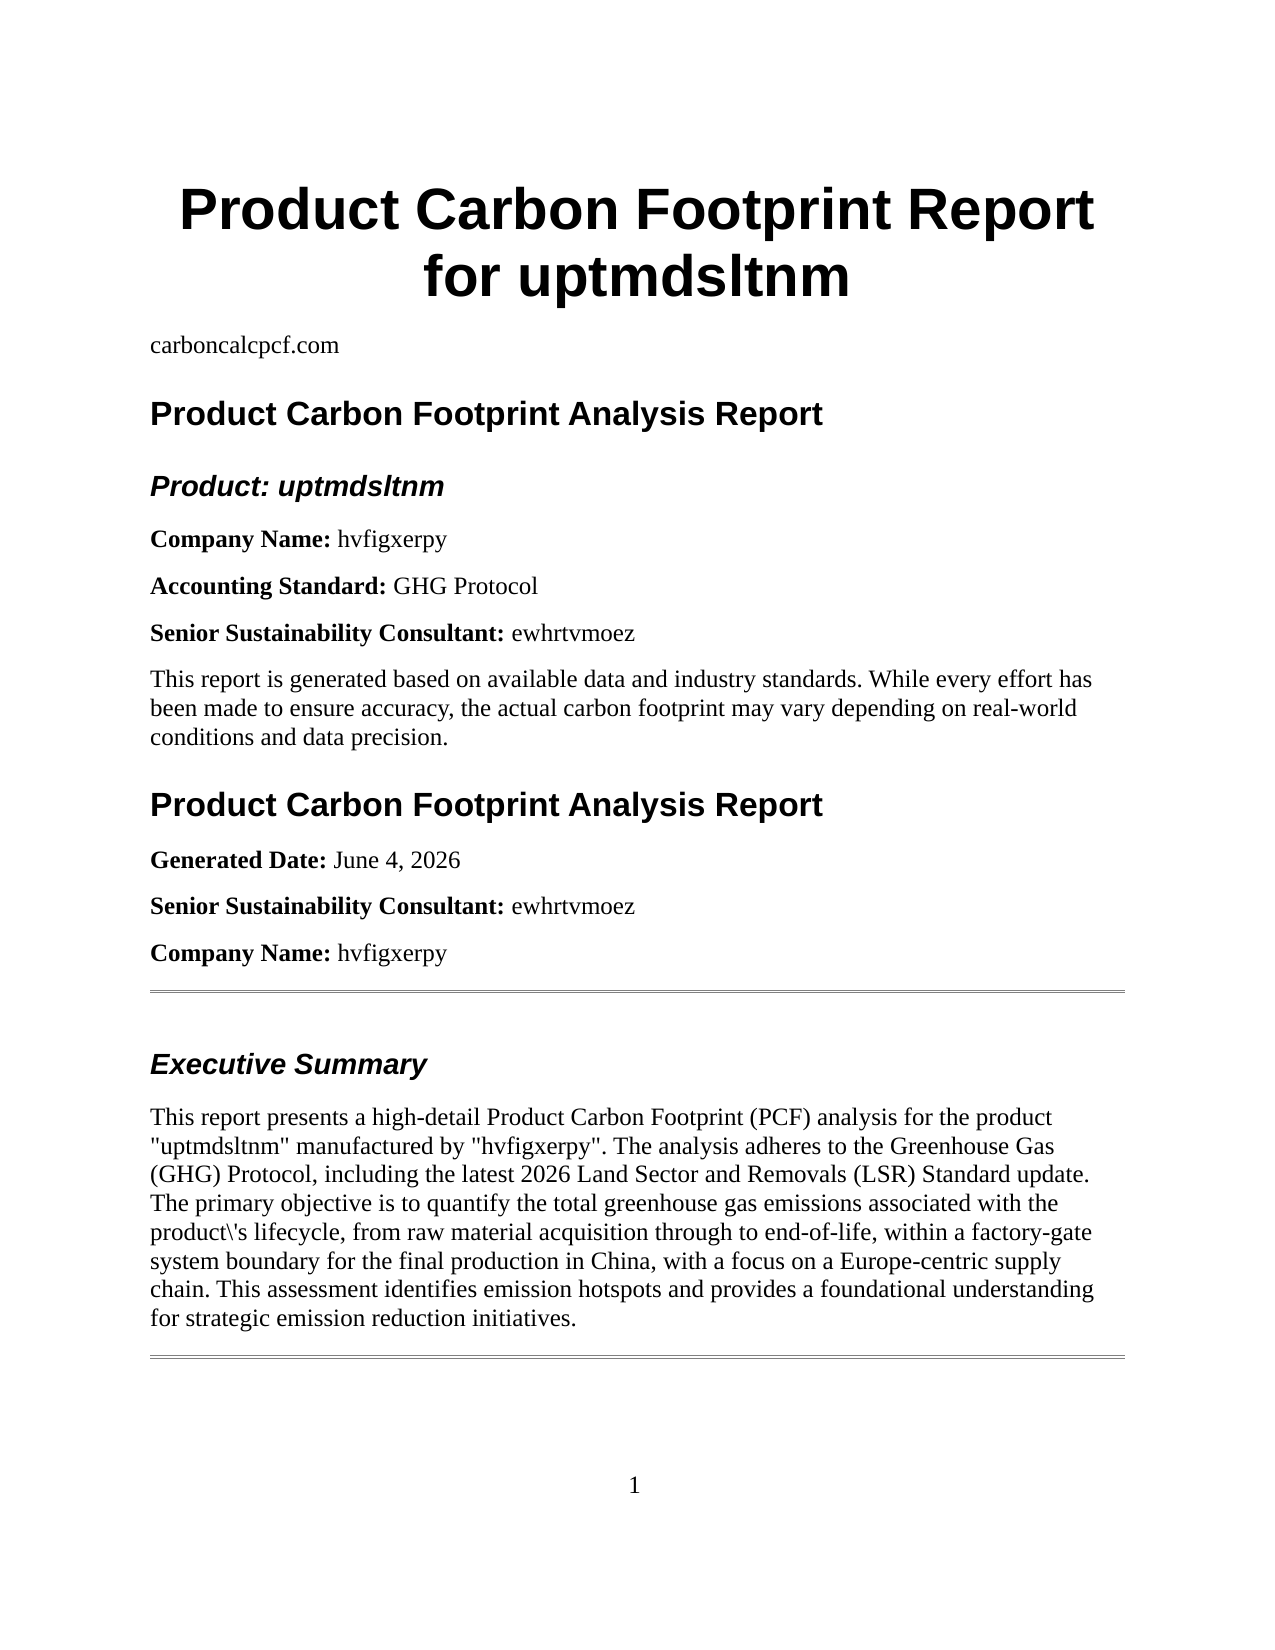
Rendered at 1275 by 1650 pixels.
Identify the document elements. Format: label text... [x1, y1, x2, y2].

text Senior Sustainability Consultant: ewhrtvmoez [150, 618, 1125, 647]
subtitle Executive Summary [150, 1047, 1125, 1081]
text Senior Sustainability Consultant: ewhrtvmoez [150, 891, 1125, 920]
title Product Carbon Footprint Report for uptmdsltnm [150, 175, 1125, 309]
text Generated Date: June 4, 2026 [150, 845, 1125, 873]
text This report presents a high-detail Product Carbon Footprint (PCF) analysis for the product "uptmdsltnm" manufactured by "hvfigxerpy". The analysis adheres to the Greenhouse Gas (GHG) Protocol, including the latest 2026 Land Sector and Removals (LSR) Standard update. The primary objective is to quantify the total greenhouse gas emissions associated with the product\'s lifecycle, from raw material acquisition through to end-of-life, within a factory-gate system boundary for the final production in China, with a focus on a Europe-centric supply chain. This assessment identifies emission hotspots and provides a foundational understanding for strategic emission reduction initiatives. [150, 1102, 1125, 1332]
subtitle Product: uptmdsltnm [150, 469, 1125, 503]
subtitle Product Carbon Footprint Analysis Report [150, 393, 1125, 432]
text Company Name: hvfigxerpy [150, 938, 1125, 967]
text carboncalcpcf.com [150, 331, 1125, 359]
text This report is generated based on available data and industry standards. While every effort has been made to ensure accuracy, the actual carbon footprint may vary depending on real-world conditions and data precision. [150, 664, 1125, 751]
text Company Name: hvfigxerpy [150, 524, 1125, 553]
subtitle Product Carbon Footprint Analysis Report [150, 785, 1125, 823]
text Accounting Standard: GHG Protocol [150, 571, 1125, 600]
